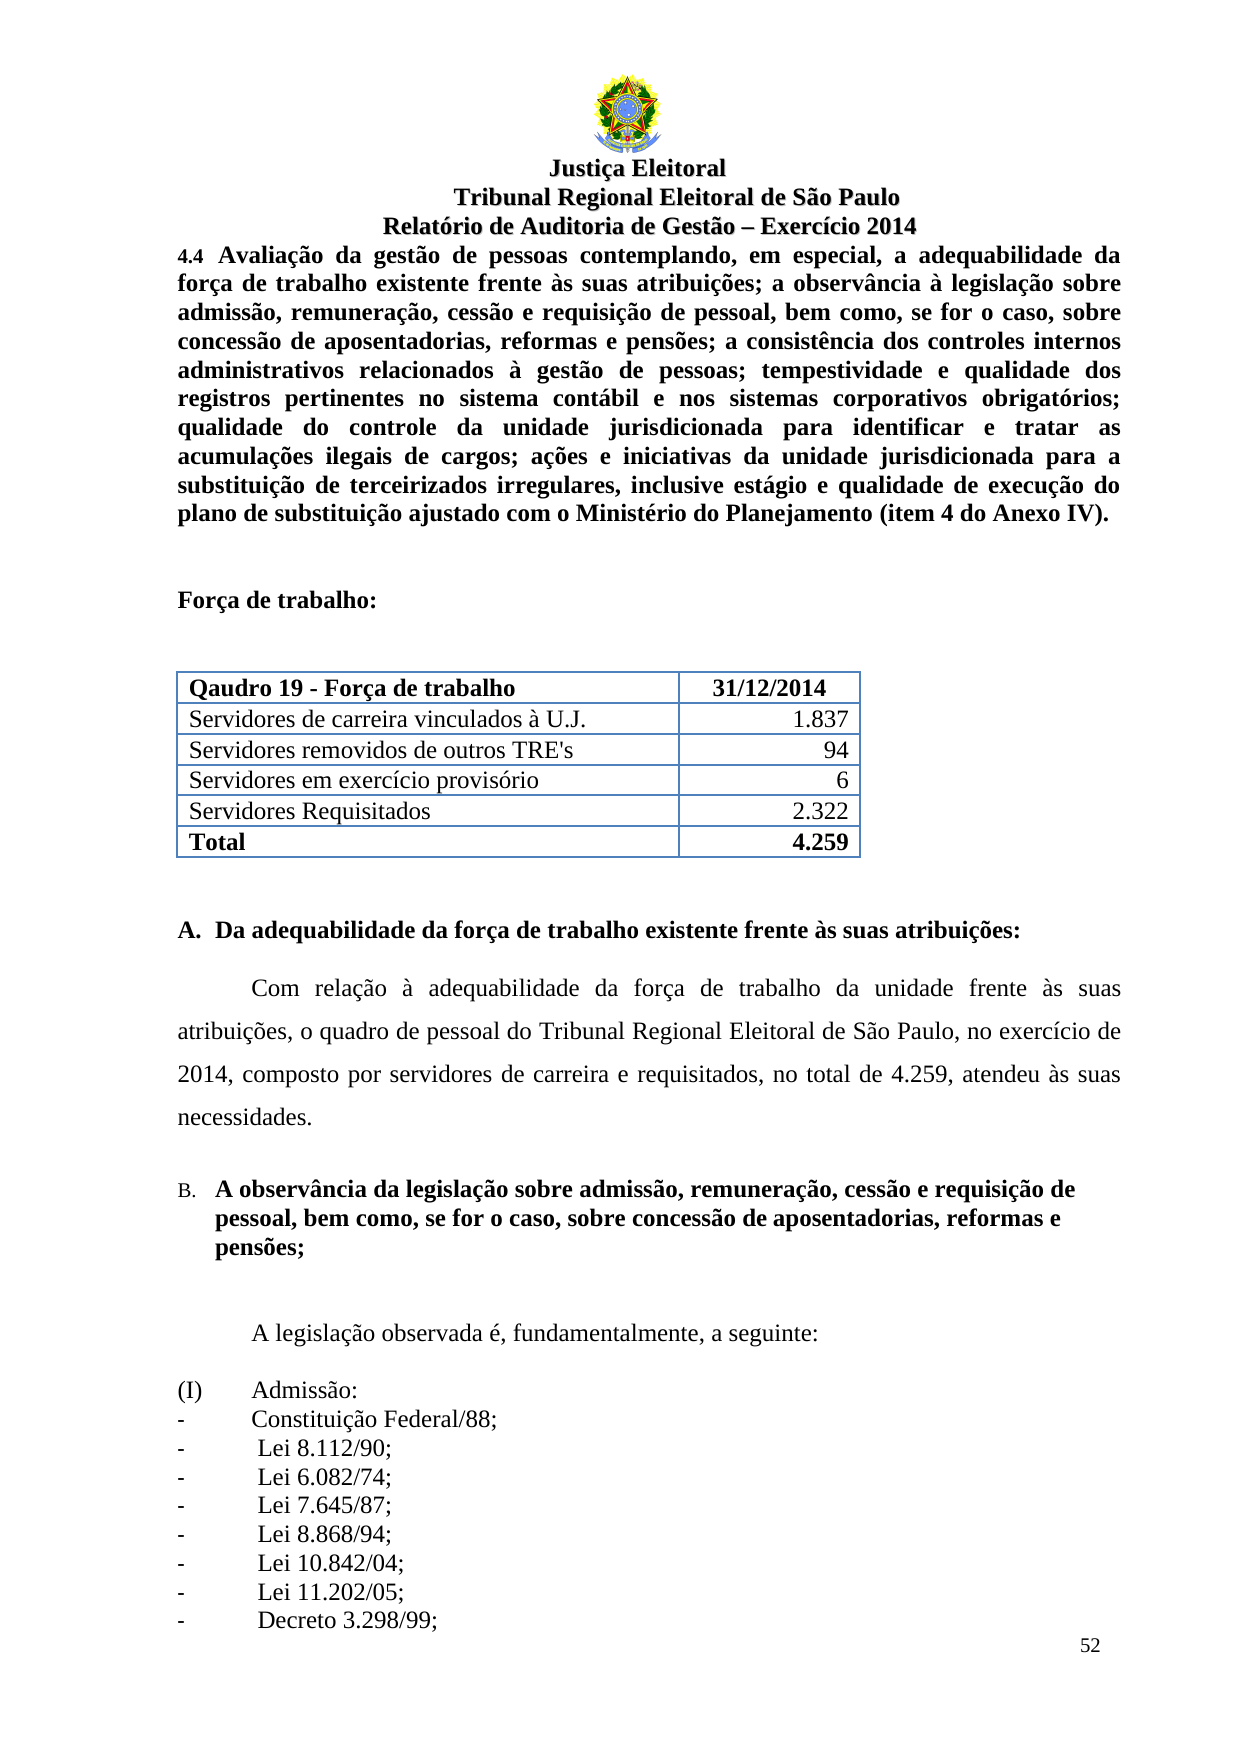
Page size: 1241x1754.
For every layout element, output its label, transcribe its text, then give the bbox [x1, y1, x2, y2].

list Lei 10.842/04; [177, 1548, 1122, 1577]
table_cell Servidores em exercício provisório [178, 766, 678, 794]
list Constituição Federal/88; [177, 1404, 1122, 1433]
text Com relação à adequabilidade da força de trabalho da unidade frente às suas atribuições, o quadro de pessoal do Tribunal Regional Eleitoral de São Paulo, no exercício de 2014, composto por servidores de carreira e requisitados, no total de 4.259, atendeu às suas necessidades. [177, 973, 1122, 1131]
list Lei 8.868/94; [177, 1519, 1122, 1548]
text Força de trabalho: [177, 585, 1122, 613]
table_cell 2.322 [680, 796, 859, 825]
table_cell 1.837 [680, 704, 859, 733]
list Lei 8.112/90; [177, 1433, 1122, 1462]
list A observância da legislação sobre admissão, remuneração, cessão e requisição de pessoal, bem como, se for o caso, sobre concessão de aposentadorias, reformas e pensões; [177, 1174, 1122, 1261]
table_cell Total [178, 827, 678, 856]
table_cell Servidores de carreira vinculados à U.J. [178, 704, 678, 733]
table_cell Servidores removidos de outros TRE's [178, 735, 678, 763]
list Da adequabilidade da força de trabalho existente frente às suas atribuições: [177, 916, 1122, 944]
list Lei 7.645/87; [177, 1491, 1122, 1519]
text A legislação observada é, fundamentalmente, a seguinte: [177, 1318, 1122, 1347]
table_cell Servidores Requisitados [178, 796, 678, 825]
list Decreto 3.298/99; [177, 1606, 1122, 1634]
table_header Qaudro 19 - Força de trabalho [178, 673, 678, 702]
table_cell 4.259 [680, 827, 859, 856]
table_cell 94 [680, 735, 859, 763]
list Lei 11.202/05; [177, 1577, 1122, 1606]
list Admissão: [177, 1376, 1122, 1404]
list Lei 6.082/74; [177, 1462, 1122, 1491]
table_cell 6 [680, 766, 859, 794]
table_header 31/12/2014 [680, 673, 859, 702]
list Avaliação da gestão de pessoas contemplando, em especial, a adequabilidade da força de trabalho existente frente às suas atribuições; a observância à legislação sobre admissão, remuneração, cessão e requisição de pessoal, bem como, se for o caso, sobre concessão de aposentadorias, reformas e pensões; a consistência dos controles internos administrativos relacionados à gestão de pessoas; tempestividade e qualidade dos registros pertinentes no sistema contábil e nos sistemas corporativos obrigatórios; qualidade do controle da unidade jurisdicionada para identificar e tratar as acumulações ilegais de cargos; ações e iniciativas da unidade jurisdicionada para a substituição de terceirizados irregulares, inclusive estágio e qualidade de execução do plano de substituição ajustado com o Ministério do Planejamento (item 4 do Anexo IV). [177, 240, 1122, 527]
